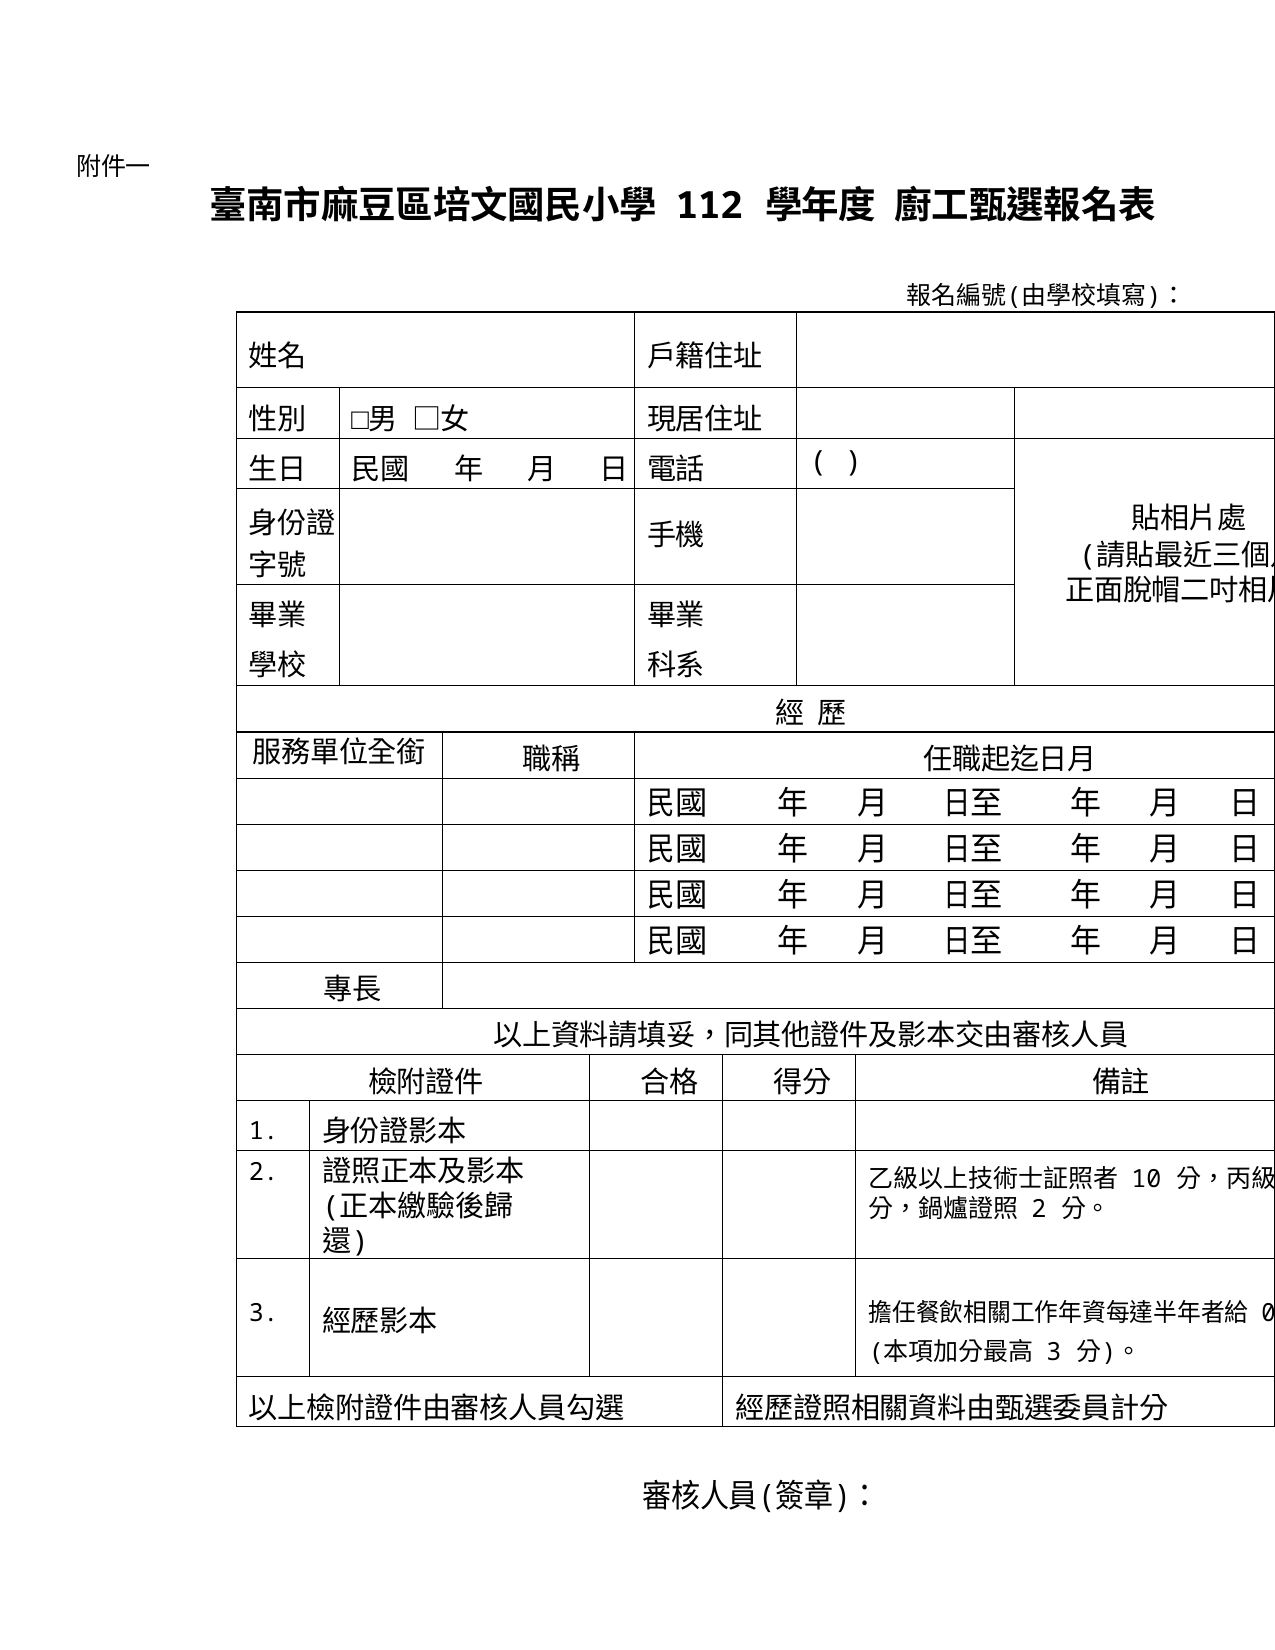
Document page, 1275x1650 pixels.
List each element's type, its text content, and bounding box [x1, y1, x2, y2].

table_cell 服務單位全銜 [237, 733, 442, 778]
table_cell 以上資料請填妥，同其他證件及影本交由審核人員 [237, 1009, 1274, 1054]
table_cell [723, 1259, 855, 1376]
table_cell 現居住址 [635, 388, 796, 437]
table_cell [443, 963, 1274, 1008]
table_cell 月 [1125, 825, 1205, 870]
table_cell [443, 917, 634, 962]
text 臺南市麻豆區培文國民小學 112 學年度 廚工甄選報名表 [209, 175, 1210, 230]
table_cell 證照正本及影本 (正本繳驗後歸還) [310, 1151, 589, 1258]
table_cell 經 歷 [237, 686, 1274, 731]
table_cell 合格 [590, 1055, 722, 1100]
table_cell 身份證影本 [310, 1101, 589, 1150]
table_cell [797, 388, 1014, 437]
table_cell [856, 1101, 1274, 1150]
table_cell 經歷影本 [310, 1259, 589, 1376]
table_cell 民國 [635, 825, 723, 870]
table_header [797, 313, 1274, 387]
table_cell 年 [723, 871, 855, 916]
table_cell 年 [1014, 917, 1124, 962]
table_cell 畢業學校 [237, 585, 339, 685]
table_cell 日 [1205, 779, 1274, 824]
table_cell 日 [1205, 917, 1274, 962]
table_cell 年 [723, 825, 855, 870]
table_cell 年 [1014, 871, 1124, 916]
table_cell 月 [855, 825, 917, 870]
table_cell 1. [237, 1101, 309, 1150]
table_cell 月 [504, 439, 590, 488]
table_cell [340, 489, 634, 584]
table_cell [797, 489, 1014, 584]
table_cell 年 [723, 779, 855, 824]
table_cell 月 [1125, 779, 1205, 824]
table_cell 民國 [635, 917, 723, 962]
table_cell [723, 1101, 855, 1150]
table_cell [590, 1101, 722, 1150]
table_cell [237, 917, 442, 962]
table_cell [340, 585, 634, 685]
table_cell [723, 1151, 855, 1258]
table_cell [443, 871, 634, 916]
table_cell 經歷證照相關資料由甄選委員計分 [723, 1377, 1274, 1426]
table_cell 手機 [635, 489, 796, 584]
table_cell 日 [590, 439, 634, 488]
table_cell 職稱 [443, 733, 634, 778]
table_cell 年 [1014, 779, 1124, 824]
table_cell 日至 [917, 917, 1014, 962]
table_cell 2. [237, 1151, 309, 1258]
table_cell 月 [855, 779, 917, 824]
table_cell [237, 825, 442, 870]
table_cell [237, 871, 442, 916]
table_header 姓名 [237, 313, 634, 387]
table_cell 月 [1125, 871, 1205, 916]
table_cell 月 [855, 917, 917, 962]
table_cell [797, 585, 1014, 685]
table_cell 生日 [237, 439, 339, 488]
table_cell 年 [1014, 825, 1124, 870]
table_cell 日 [1205, 871, 1274, 916]
table_cell 年 [723, 917, 855, 962]
table_cell □男 □女 [340, 388, 634, 437]
subtitle 審核人員(簽章)： [315, 1470, 1207, 1517]
text 報名編號(由學校填寫)： [713, 275, 1210, 311]
table_cell 專長 [237, 963, 442, 1008]
table_cell 3. [237, 1259, 309, 1376]
text 附件一 [76, 146, 156, 182]
table_cell 身份證字號 [237, 489, 339, 584]
table_header 戶籍住址 [635, 313, 796, 387]
table_cell 檢附證件 [237, 1055, 589, 1100]
table_cell 日至 [917, 871, 1014, 916]
table_cell 備註 [856, 1055, 1274, 1100]
table_cell 日 [1205, 825, 1274, 870]
table_cell 以上檢附證件由審核人員勾選 [237, 1377, 722, 1426]
table_cell 性別 [237, 388, 339, 437]
table_cell [237, 779, 442, 824]
table_cell 擔任餐飲相關工作年資每達半年者給 0.5 分 (本項加分最高 3 分)。 [856, 1259, 1274, 1376]
table_cell 日至 [917, 779, 1014, 824]
table_cell [590, 1259, 722, 1376]
table_cell [443, 779, 634, 824]
table_cell 日至 [917, 825, 1014, 870]
table_cell ( ) [797, 439, 1014, 488]
table_cell 電話 [635, 439, 796, 488]
table_cell 月 [1125, 917, 1205, 962]
table_cell 得分 [723, 1055, 855, 1100]
table_cell [443, 825, 634, 870]
table_cell [1015, 388, 1274, 437]
table_cell 貼相片處 (請貼最近三個月 正面脫帽二吋相片) [1015, 439, 1274, 685]
table_cell 乙級以上技術士証照者 10 分，丙級者 5 分，鍋爐證照 2 分。 [856, 1151, 1274, 1258]
table_cell 任職起迄日月 [635, 733, 1274, 778]
table_cell 民國 [340, 439, 442, 488]
table_cell 月 [855, 871, 917, 916]
table_cell 民國 [635, 779, 723, 824]
table_cell 民國 [635, 871, 723, 916]
table_cell 畢業科系 [635, 585, 796, 685]
table_cell 年 [442, 439, 504, 488]
table_cell [590, 1151, 722, 1258]
